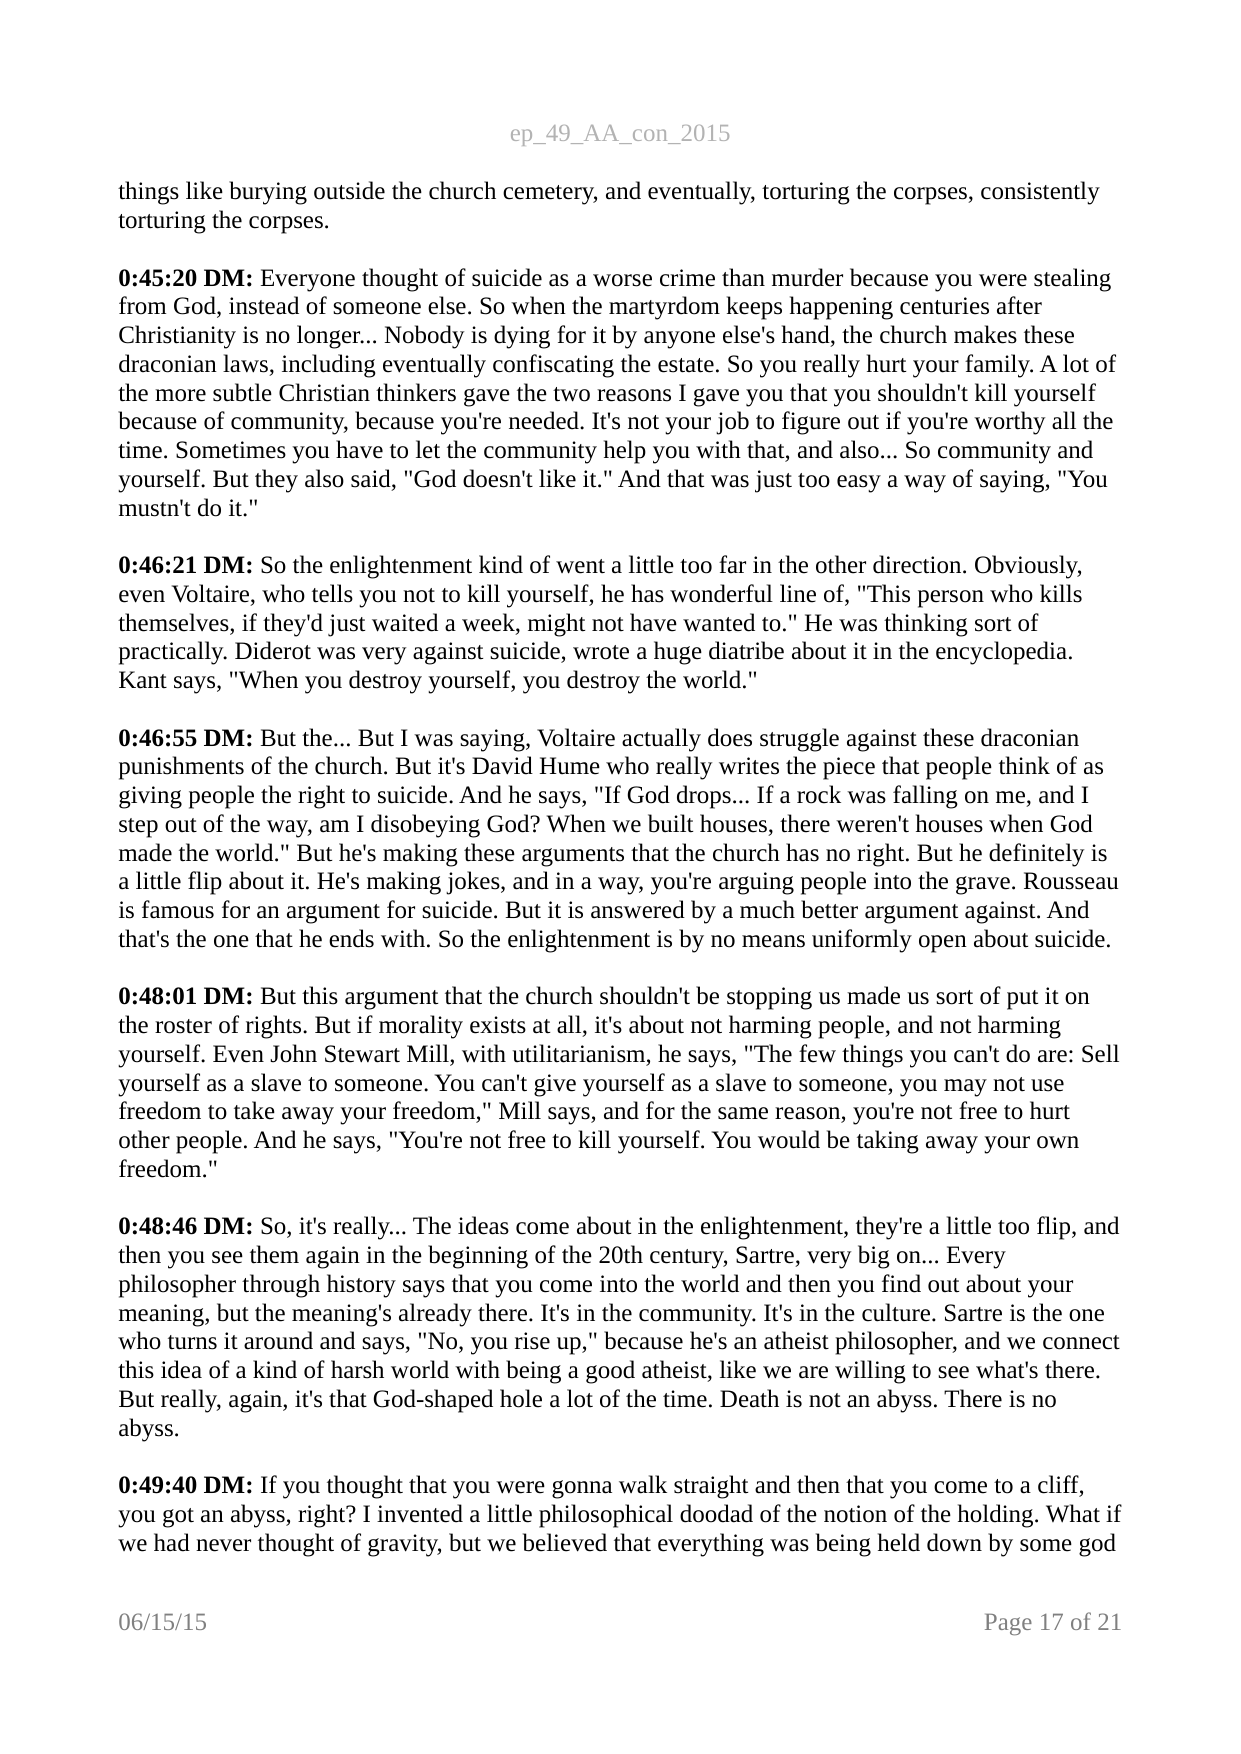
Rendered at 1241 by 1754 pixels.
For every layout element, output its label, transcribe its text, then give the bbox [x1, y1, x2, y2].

text things like burying outside the church cemetery, and eventually, torturing the corpses, consistently torturing the corpses. 0:45:20 DM: Everyone thought of suicide as a worse crime than murder because you were stealing from God, instead of someone else. So when the martyrdom keeps happening centuries after Christianity is no longer... Nobody is dying for it by anyone else's hand, the church makes these draconian laws, including eventually confiscating the estate. So you really hurt your family. A lot of the more subtle Christian thinkers gave the two reasons I gave you that you shouldn't kill yourself because of community, because you're needed. It's not your job to figure out if you're worthy all the time. Sometimes you have to let the community help you with that, and also... So community and yourself. But they also said, "God doesn't like it." And that was just too easy a way of saying, "You mustn't do it." 0:46:21 DM: So the enlightenment kind of went a little too far in the other direction. Obviously, even Voltaire, who tells you not to kill yourself, he has wonderful line of, "This person who kills themselves, if they'd just waited a week, might not have wanted to." He was thinking sort of practically. Diderot was very against suicide, wrote a huge diatribe about it in the encyclopedia. Kant says, "When you destroy yourself, you destroy the world." 0:46:55 DM: But the... But I was saying, Voltaire actually does struggle against these draconian punishments of the church. But it's David Hume who really writes the piece that people think of as giving people the right to suicide. And he says, "If God drops... If a rock was falling on me, and I step out of the way, am I disobeying God? When we built houses, there weren't houses when God made the world." But he's making these arguments that the church has no right. But he definitely is a little flip about it. He's making jokes, and in a way, you're arguing people into the grave. Rousseau is famous for an argument for suicide. But it is answered by a much better argument against. And that's the one that he ends with. So the enlightenment is by no means uniformly open about suicide. 0:48:01 DM: But this argument that the church shouldn't be stopping us made us sort of put it on the roster of rights. But if morality exists at all, it's about not harming people, and not harming yourself. Even John Stewart Mill, with utilitarianism, he says, "The few things you can't do are: Sell yourself as a slave to someone. You can't give yourself as a slave to someone, you may not use freedom to take away your freedom," Mill says, and for the same reason, you're not free to hurt other people. And he says, "You're not free to kill yourself. You would be taking away your own freedom." 0:48:46 DM: So, it's really... The ideas come about in the enlightenment, they're a little too flip, and then you see them again in the beginning of the 20th century, Sartre, very big on... Every philosopher through history says that you come into the world and then you find out about your meaning, but the meaning's already there. It's in the community. It's in the culture. Sartre is the one who turns it around and says, "No, you rise up," because he's an atheist philosopher, and we connect this idea of a kind of harsh world with being a good atheist, like we are willing to see what's there. But really, again, it's that God-shaped hole a lot of the time. Death is not an abyss. There is no abyss. 0:49:40 DM: If you thought that you were gonna walk straight and then that you come to a cliff, you got an abyss, right? I invented a little philosophical doodad of the notion of the holding. What if we had never thought of gravity, but we believed that everything was being held down by some god [118, 176, 1122, 1556]
